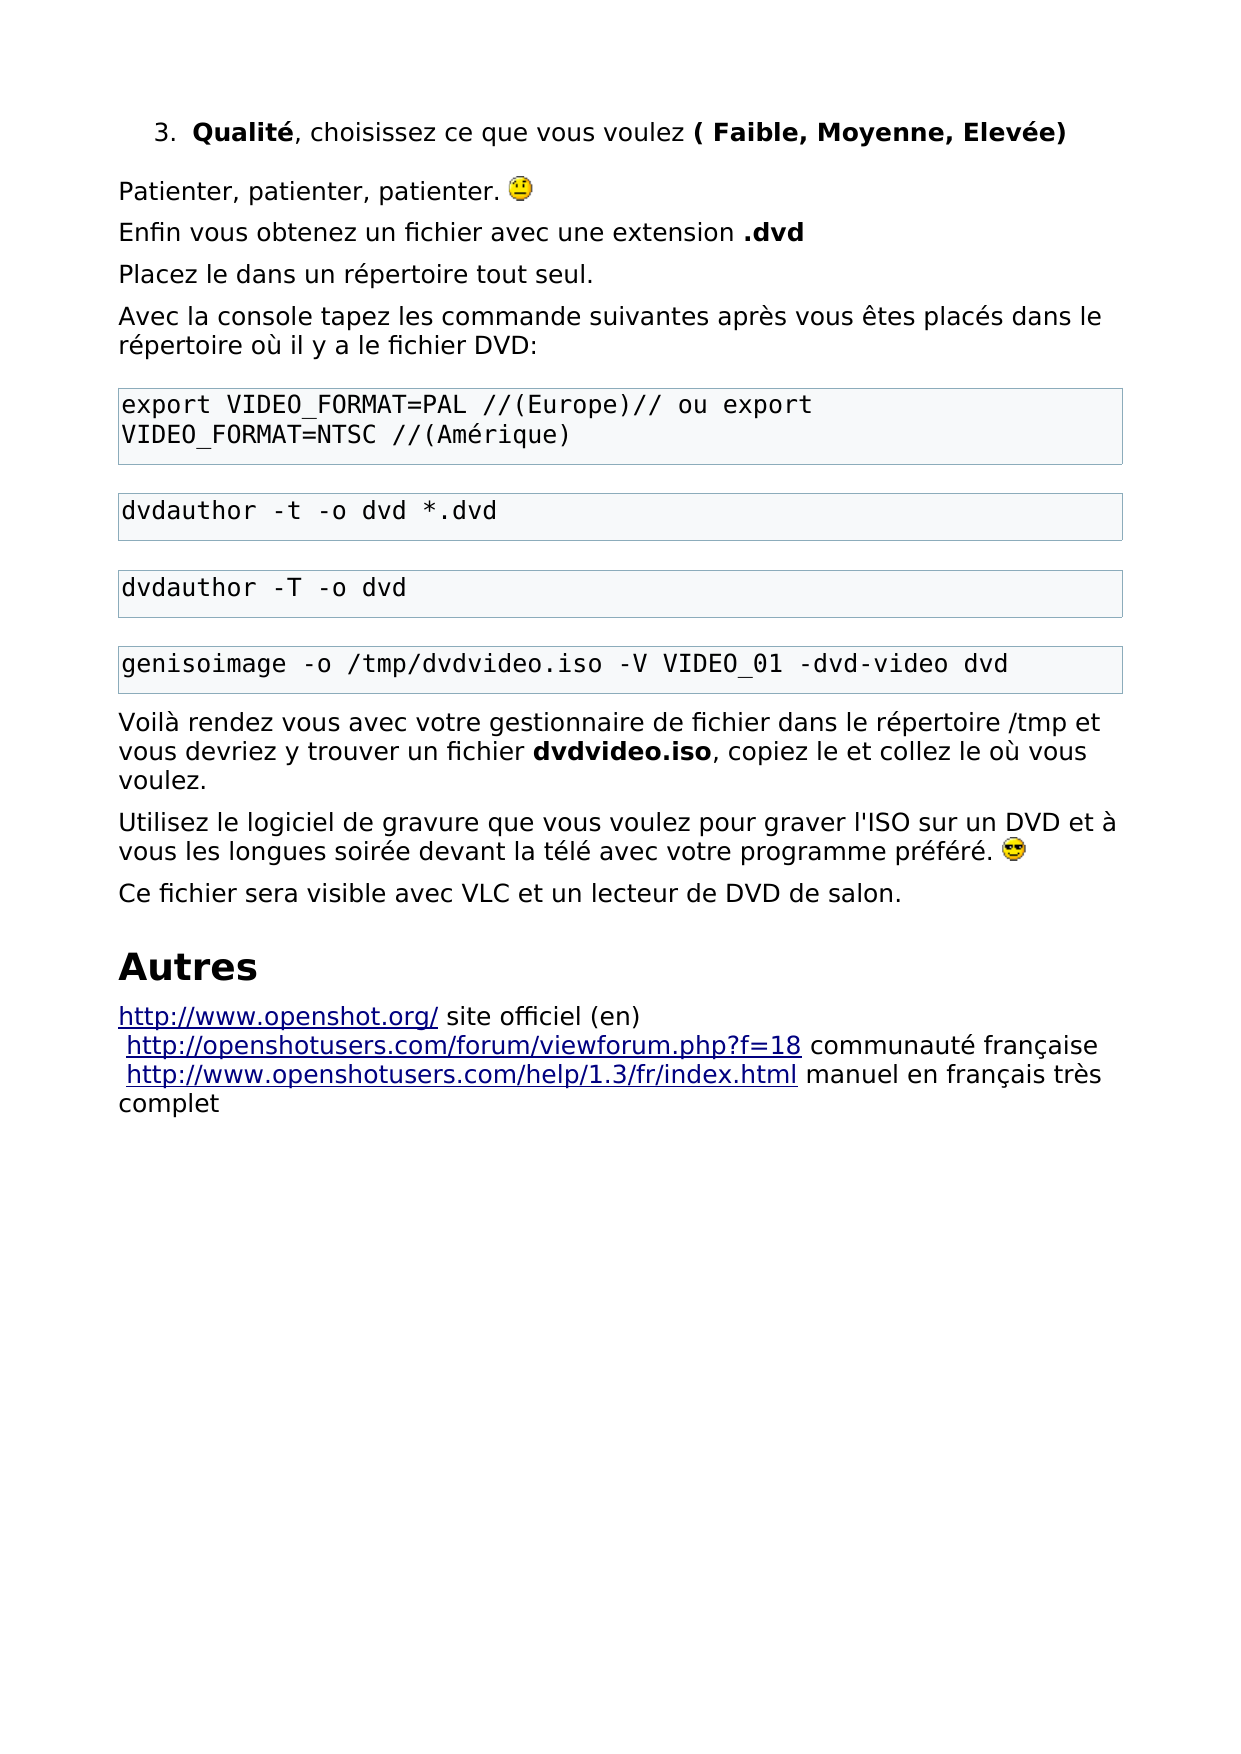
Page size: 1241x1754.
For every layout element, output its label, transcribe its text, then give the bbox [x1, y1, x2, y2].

picture [1002, 837, 1026, 861]
text Utilisez le logiciel de gravure que vous voulez pour graver l'ISO sur un DVD et à vous les longues soirée devant la télé avec votre programme préféré. [118, 808, 1122, 867]
table_header dvdauthor -T -o dvd [119, 571, 1122, 617]
text http://www.openshot.org/ site officiel (en) http://openshotusers.com/forum/viewforum.php?f=18 communauté française http://www.openshotusers.com/help/1.3/fr/index.html manuel en français très complet [118, 1002, 1122, 1119]
text Patienter, patienter, patienter. [118, 177, 1122, 206]
table_header dvdauthor -t -o dvd *.dvd [119, 494, 1122, 540]
text Ce fichier sera visible avec VLC et un lecteur de DVD de salon. [118, 879, 1122, 908]
table_header genisoimage -o /tmp/dvdvideo.iso -V VIDEO_01 -dvd-video dvd [119, 647, 1122, 693]
text Placez le dans un répertoire tout seul. [118, 260, 1122, 289]
subtitle Autres [118, 946, 1122, 989]
table_header export VIDEO_FORMAT=PAL //(Europe)// ou export VIDEO_FORMAT=NTSC //(Amérique) [119, 389, 1122, 464]
list Qualité, choisissez ce que vous voulez ( Faible, Moyenne, Elevée) [177, 118, 1122, 147]
text Avec la console tapez les commande suivantes après vous êtes placés dans le répertoire où il y a le fichier DVD: [118, 302, 1122, 360]
text Enfin vous obtenez un fichier avec une extension .dvd [118, 219, 1122, 248]
picture [508, 176, 533, 201]
text Voilà rendez vous avec votre gestionnaire de fichier dans le répertoire /tmp et vous devriez y trouver un fichier dvdvideo.iso, copiez le et collez le où vous voulez. [118, 708, 1122, 796]
